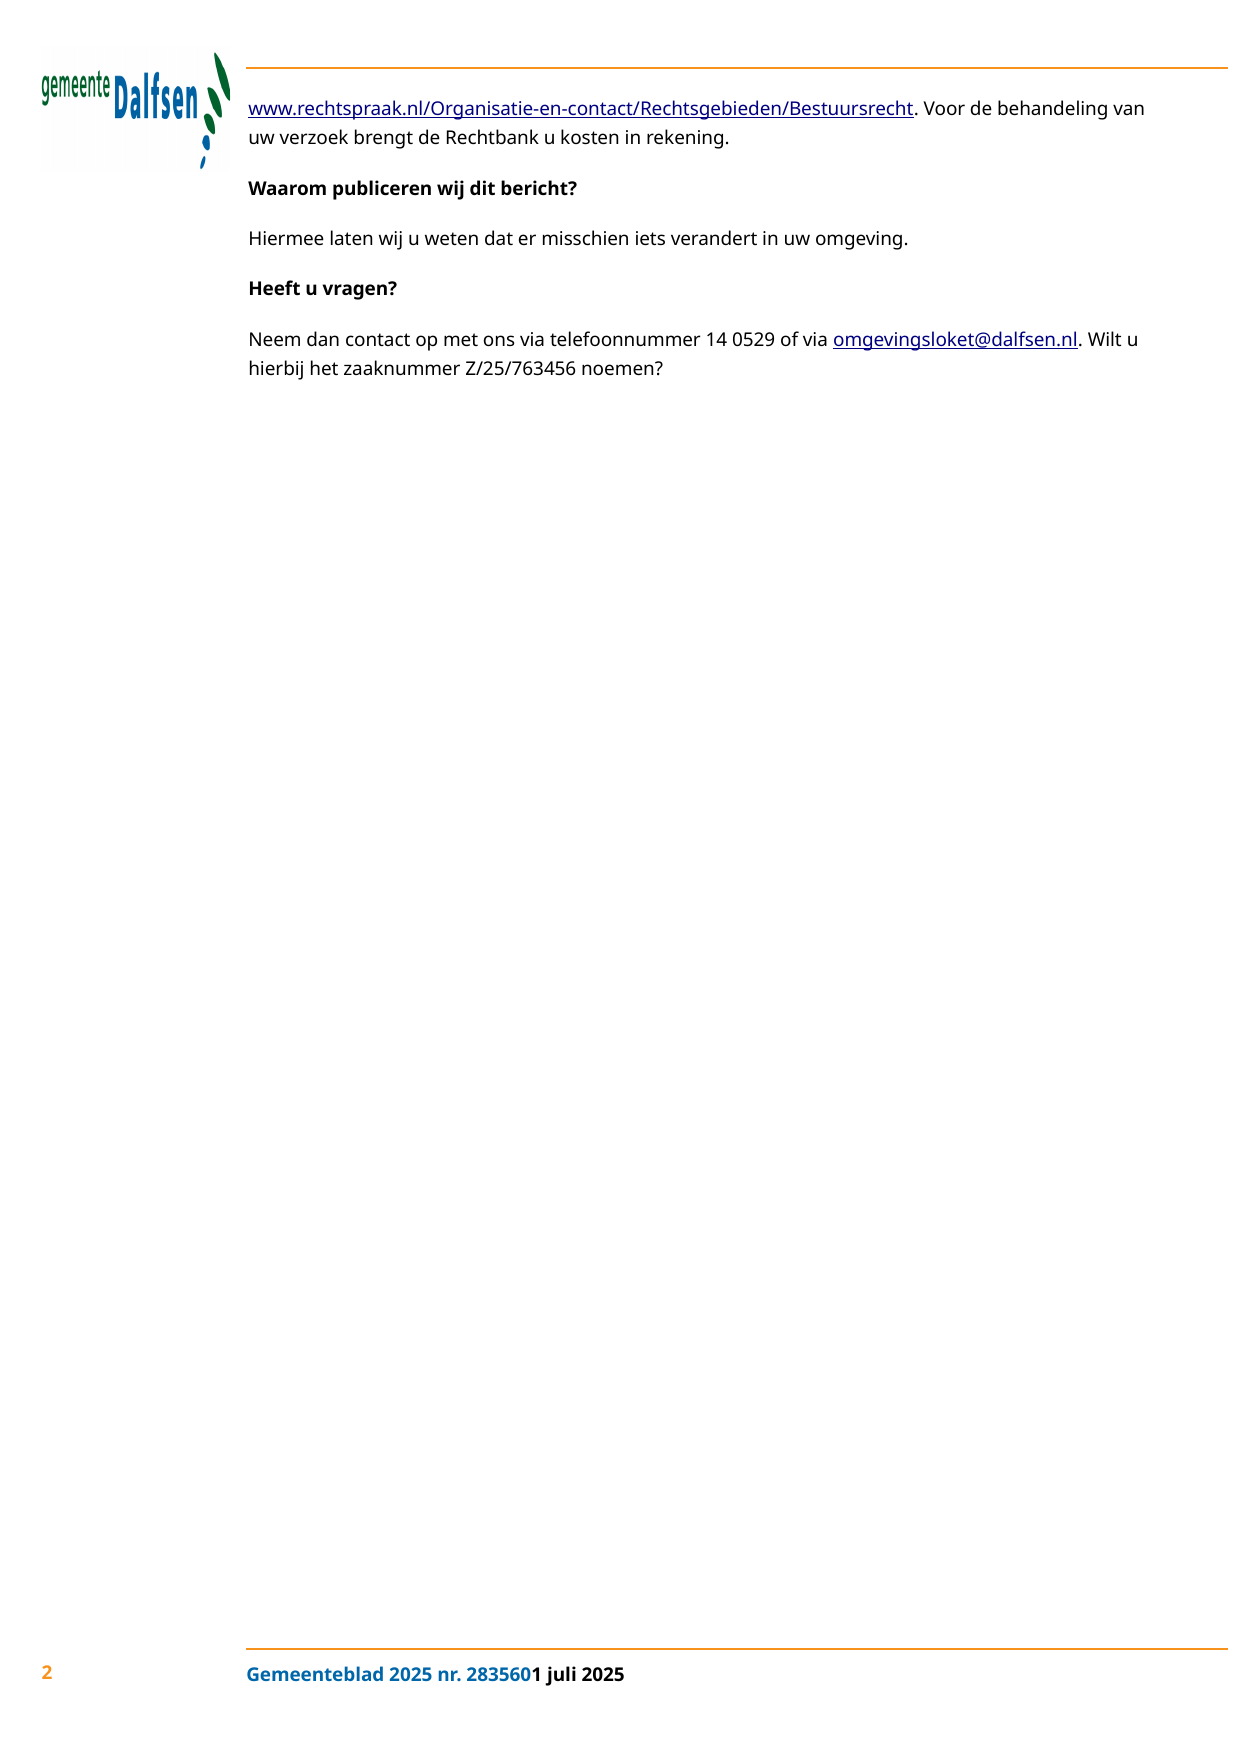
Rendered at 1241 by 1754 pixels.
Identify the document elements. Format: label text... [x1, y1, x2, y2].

text Neem dan contact op met ons via telefoonnummer 14 0529 of via omgevingsloket@dalfsen.nl. Wilt u hierbij het zaaknummer Z/25/763456 noemen? [248, 326, 1152, 381]
text Hiermee laten wij u weten dat er misschien iets verandert in uw omgeving. [248, 225, 1152, 251]
text Heeft u vragen? [248, 276, 1152, 301]
picture [41, 47, 231, 172]
text Waarom publiceren wij dit bericht? [248, 175, 1152, 201]
text www.rechtspraak.nl/Organisatie-en-contact/Rechtsgebieden/Bestuursrecht. Voor de behandeling van uw verzoek brengt de Rechtbank u kosten in rekening. [248, 95, 1152, 150]
